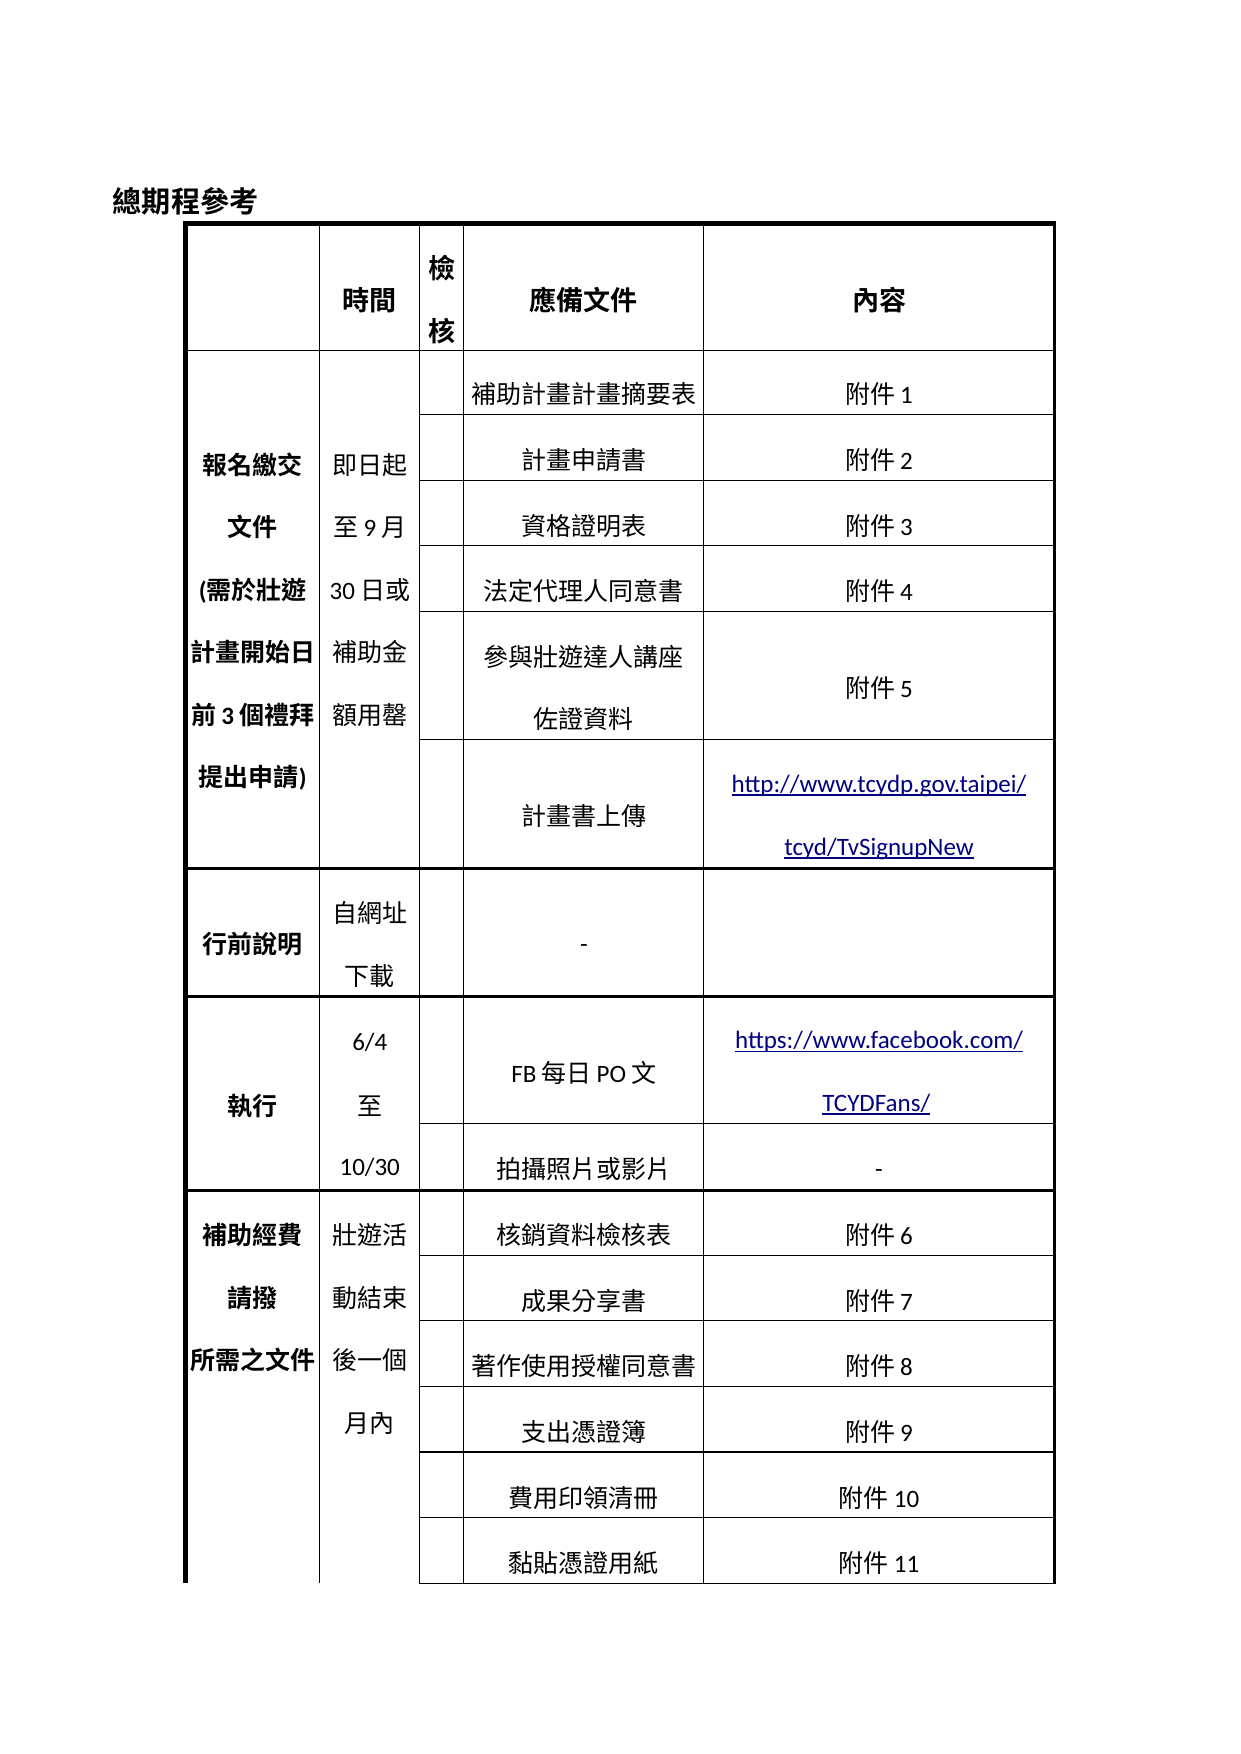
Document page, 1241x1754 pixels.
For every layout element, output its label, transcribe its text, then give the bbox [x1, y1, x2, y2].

table_cell [420, 481, 463, 545]
table_cell 附件8 [704, 1321, 1053, 1386]
table_cell 計畫申請書 [464, 415, 703, 479]
table_cell [420, 1192, 463, 1254]
table_cell 壯遊活動結束後一個月內 [320, 1192, 419, 1583]
table_header 應備文件 [464, 226, 703, 350]
table_cell [420, 1453, 463, 1517]
table_cell [420, 1387, 463, 1451]
table_cell http://www.tcydp.gov.taipei/tcyd/TvSignupNew [704, 740, 1053, 867]
table_cell 自網址下載 [320, 870, 419, 995]
table_header 檢核 [420, 226, 463, 350]
table_cell [420, 351, 463, 414]
table_cell [420, 1124, 463, 1189]
table_cell [704, 870, 1053, 995]
table_cell 計畫書上傳 [464, 740, 703, 867]
table_cell 附件3 [704, 481, 1053, 545]
table_cell 支出憑證簿 [464, 1387, 703, 1451]
table_cell [420, 870, 463, 995]
table_cell 法定代理人同意書 [464, 546, 703, 611]
table_header [188, 226, 319, 350]
table_cell 黏貼憑證用紙 [464, 1518, 703, 1583]
table_cell 附件6 [704, 1192, 1053, 1254]
table_cell 成果分享書 [464, 1256, 703, 1320]
table_cell 附件11 [704, 1518, 1053, 1583]
table_cell https://www.facebook.com/TCYDFans/ [704, 998, 1053, 1123]
table_cell 著作使用授權同意書 [464, 1321, 703, 1386]
table_cell [420, 1321, 463, 1386]
table_cell 補助計畫計畫摘要表 [464, 351, 703, 414]
table_cell 附件5 [704, 612, 1053, 739]
table_cell 即日起至9月30日或補助金額用罄 [320, 351, 419, 867]
table_header 時間 [320, 226, 419, 350]
table_cell 資格證明表 [464, 481, 703, 545]
table_cell [420, 998, 463, 1123]
table_cell [420, 1518, 463, 1583]
table_cell 拍攝照片或影片 [464, 1124, 703, 1189]
table_header 內容 [704, 226, 1053, 350]
table_cell 費用印領清冊 [464, 1453, 703, 1517]
table_cell 附件7 [704, 1256, 1053, 1320]
table_cell 執行 [188, 998, 319, 1189]
table_cell - [464, 870, 703, 995]
table_cell 補助經費 請撥 所需之文件 [188, 1192, 319, 1583]
table_cell - [704, 1124, 1053, 1189]
table_cell 附件2 [704, 415, 1053, 479]
table_cell [420, 612, 463, 739]
table_cell 報名繳交 文件 (需於壯遊計畫開始日前3個禮拜提出申請) [188, 351, 319, 867]
text 總期程參考 [112, 158, 1128, 221]
table_cell [420, 1256, 463, 1320]
table_cell 附件1 [704, 351, 1053, 414]
table_cell [420, 546, 463, 611]
table_cell 附件10 [704, 1453, 1053, 1517]
table_cell [420, 740, 463, 867]
table_cell 附件4 [704, 546, 1053, 611]
table_cell [420, 415, 463, 479]
table_cell 行前說明 [188, 870, 319, 995]
table_cell 附件9 [704, 1387, 1053, 1451]
table_cell 核銷資料檢核表 [464, 1192, 703, 1254]
table_cell 6/4 至 10/30 [320, 998, 419, 1189]
table_cell 參與壯遊達人講座 佐證資料 [464, 612, 703, 739]
table_cell FB每日PO文 [464, 998, 703, 1123]
